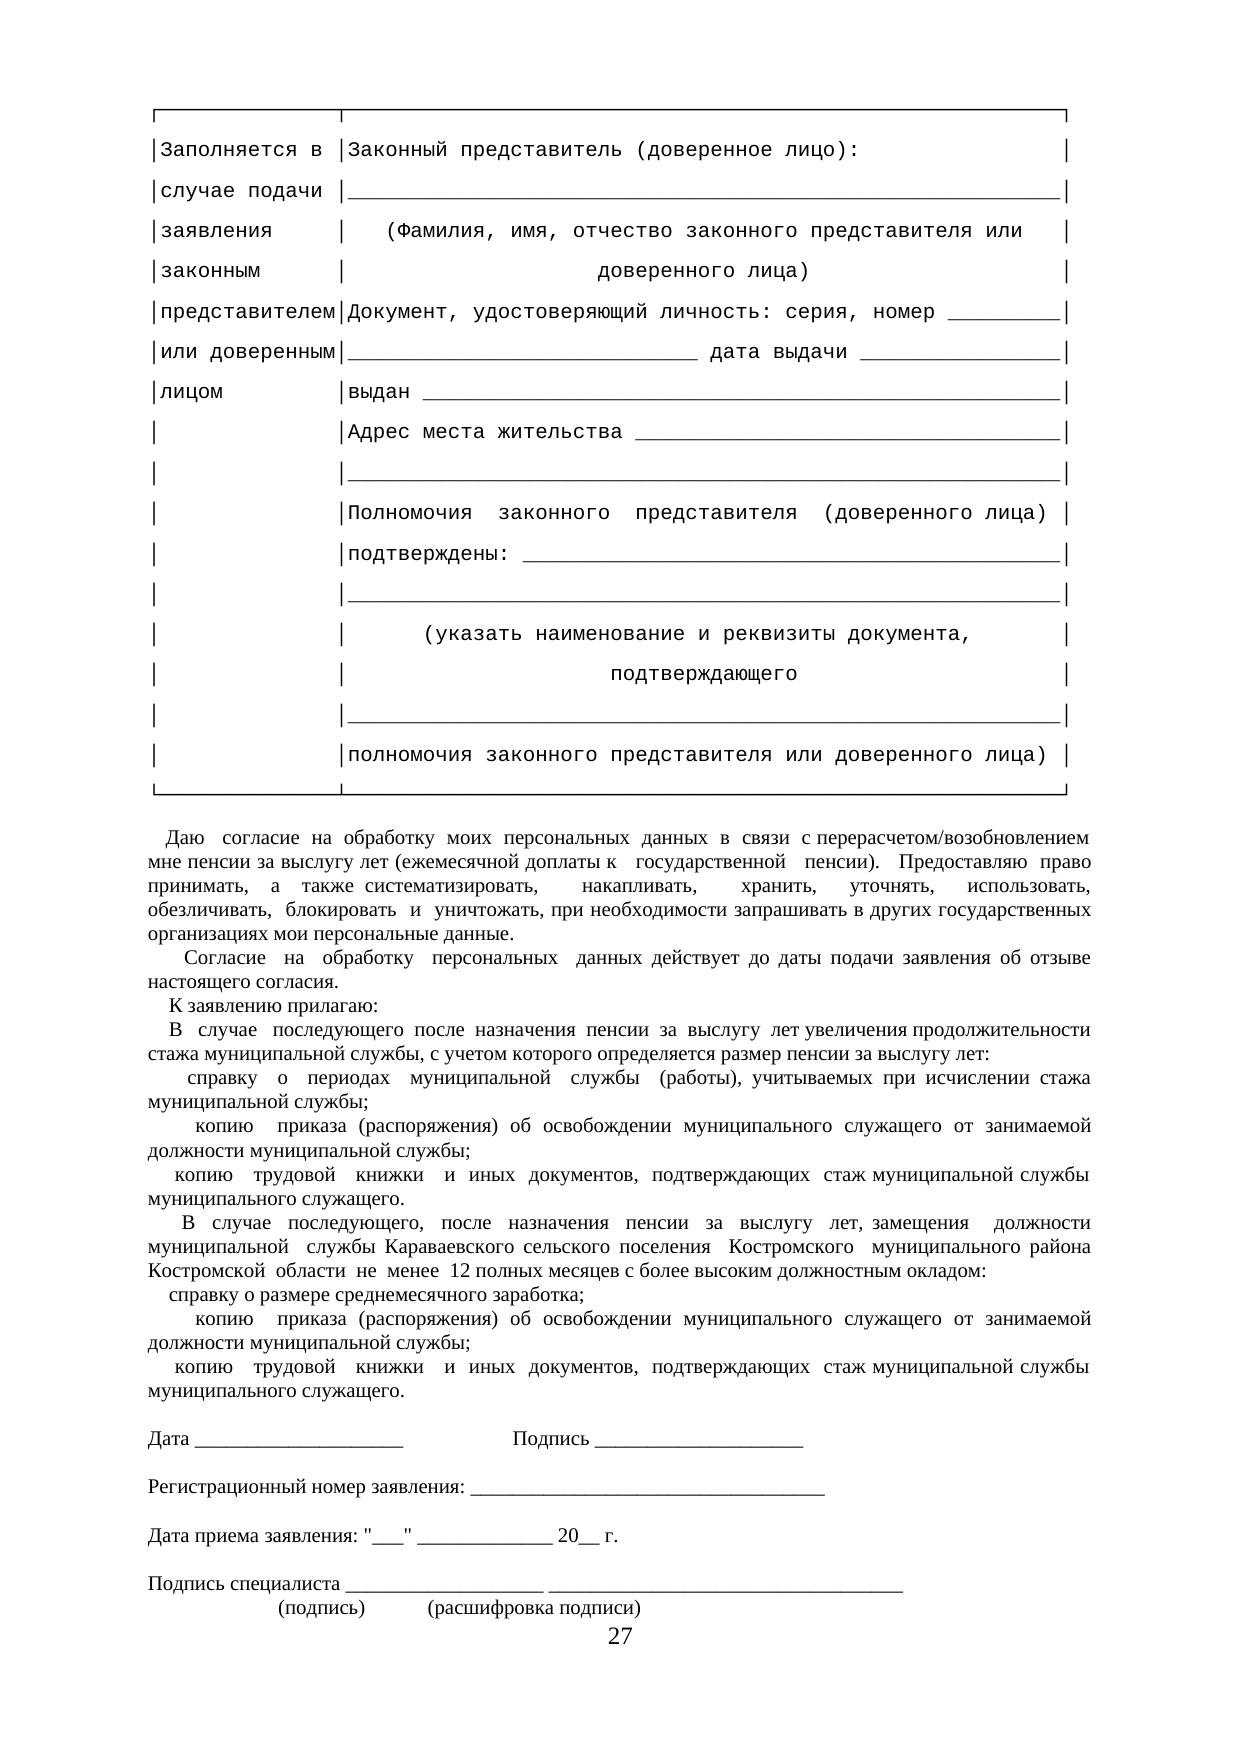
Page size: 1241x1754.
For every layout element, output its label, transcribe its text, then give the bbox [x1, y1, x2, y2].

text │лицом │выдан ___________________________________________________│ [148, 381, 1092, 405]
text │ │подтверждены: ___________________________________________│ [148, 542, 1092, 566]
text ┌──────────────┬─────────────────────────────────────────────────────────┐ [148, 99, 1092, 123]
text Согласие на обработку персональных данных действует до даты подачи заявления об отзыве настоящего согласия. [148, 945, 1092, 993]
text │ │полномочия законного представителя или доверенного лица) │ [148, 744, 1092, 768]
text Дата ____________________ Подпись ____________________ [148, 1426, 1092, 1450]
text │заявления │ (Фамилия, имя, отчество законного представителя или │ [148, 220, 1092, 244]
text │ │_________________________________________________________│ [342, 583, 1066, 606]
text копию трудовой книжки и иных документов, подтверждающих стаж муниципальной службы муниципального служащего. [148, 1354, 1092, 1402]
text Даю согласие на обработку моих персональных данных в связи с перерасчетом/возобновлением мне пенсии за выслугу лет (ежемесячной доплаты к государственной пенсии). Предоставляю право принимать, а также систематизировать, накапливать, хранить, уточнять, использовать, обезличивать, блокировать и уничтожать, при необходимости запрашивать в других государственных организациях мои персональные данные. [148, 825, 1092, 945]
text │представителем│Документ, удостоверяющий личность: серия, номер _________│ [342, 301, 1066, 324]
text │ │_________________________________________________________│ [154, 583, 341, 606]
text │ │_________________________________________________________│ [154, 704, 341, 727]
text │ │_________________________________________________________│ [148, 462, 1092, 486]
text В случае последующего, после назначения пенсии за выслугу лет, замещения должности муниципальной службы Караваевского сельского поселения Костромского муниципального района Костромской области не менее 12 полных месяцев с более высоким должностным окладом: [148, 1210, 1092, 1282]
text │ │Адрес места жительства __________________________________│ [148, 422, 1092, 445]
text │случае подачи │_________________________________________________________│ [154, 180, 341, 203]
text │ │_________________________________________________________│ [342, 704, 1066, 727]
text Дата приема заявления: "___" _____________ 20__ г. [148, 1522, 1092, 1547]
text │ │Полномочия законного представителя (доверенного лица) │ [148, 502, 1092, 526]
text копию трудовой книжки и иных документов, подтверждающих стаж муниципальной службы муниципального служащего. [148, 1162, 1092, 1210]
text └──────────────┴─────────────────────────────────────────────────────────┘ [148, 784, 1092, 808]
text │законным │ доверенного лица) │ [148, 260, 1092, 284]
text копию приказа (распоряжения) об освобождении муниципального служащего от занимаемой должности муниципальной службы; [148, 1306, 1092, 1354]
text Подпись специалиста ___________________ __________________________________ [148, 1571, 1092, 1595]
text справку о периодах муниципальной службы (работы), учитываемых при исчислении стажа муниципальной службы; [148, 1065, 1092, 1113]
text │Заполняется в │Законный представитель (доверенное лицо): │ [148, 139, 1092, 163]
text справку о размере среднемесячного заработка; [148, 1282, 1092, 1306]
text К заявлению прилагаю: [148, 993, 1092, 1017]
text │представителем│Документ, удостоверяющий личность: серия, номер _________│ [154, 301, 341, 324]
text │или доверенным│____________________________ дата выдачи ________________│ [154, 341, 341, 364]
text В случае последующего после назначения пенсии за выслугу лет увеличения продолжительности стажа муниципальной службы, с учетом которого определяется размер пенсии за выслугу лет: [148, 1017, 1092, 1065]
text копию приказа (распоряжения) об освобождении муниципального служащего от занимаемой должности муниципальной службы; [148, 1113, 1092, 1162]
text │случае подачи │_________________________________________________________│ [342, 180, 1066, 203]
text │ │ подтверждающего │ [148, 663, 1092, 687]
text Регистрационный номер заявления: __________________________________ [148, 1474, 1092, 1498]
text │ │ (указать наименование и реквизиты документа, │ [148, 623, 1092, 647]
text │или доверенным│____________________________ дата выдачи ________________│ [342, 341, 1066, 364]
text (подпись) (расшифровка подписи) [148, 1595, 1092, 1619]
